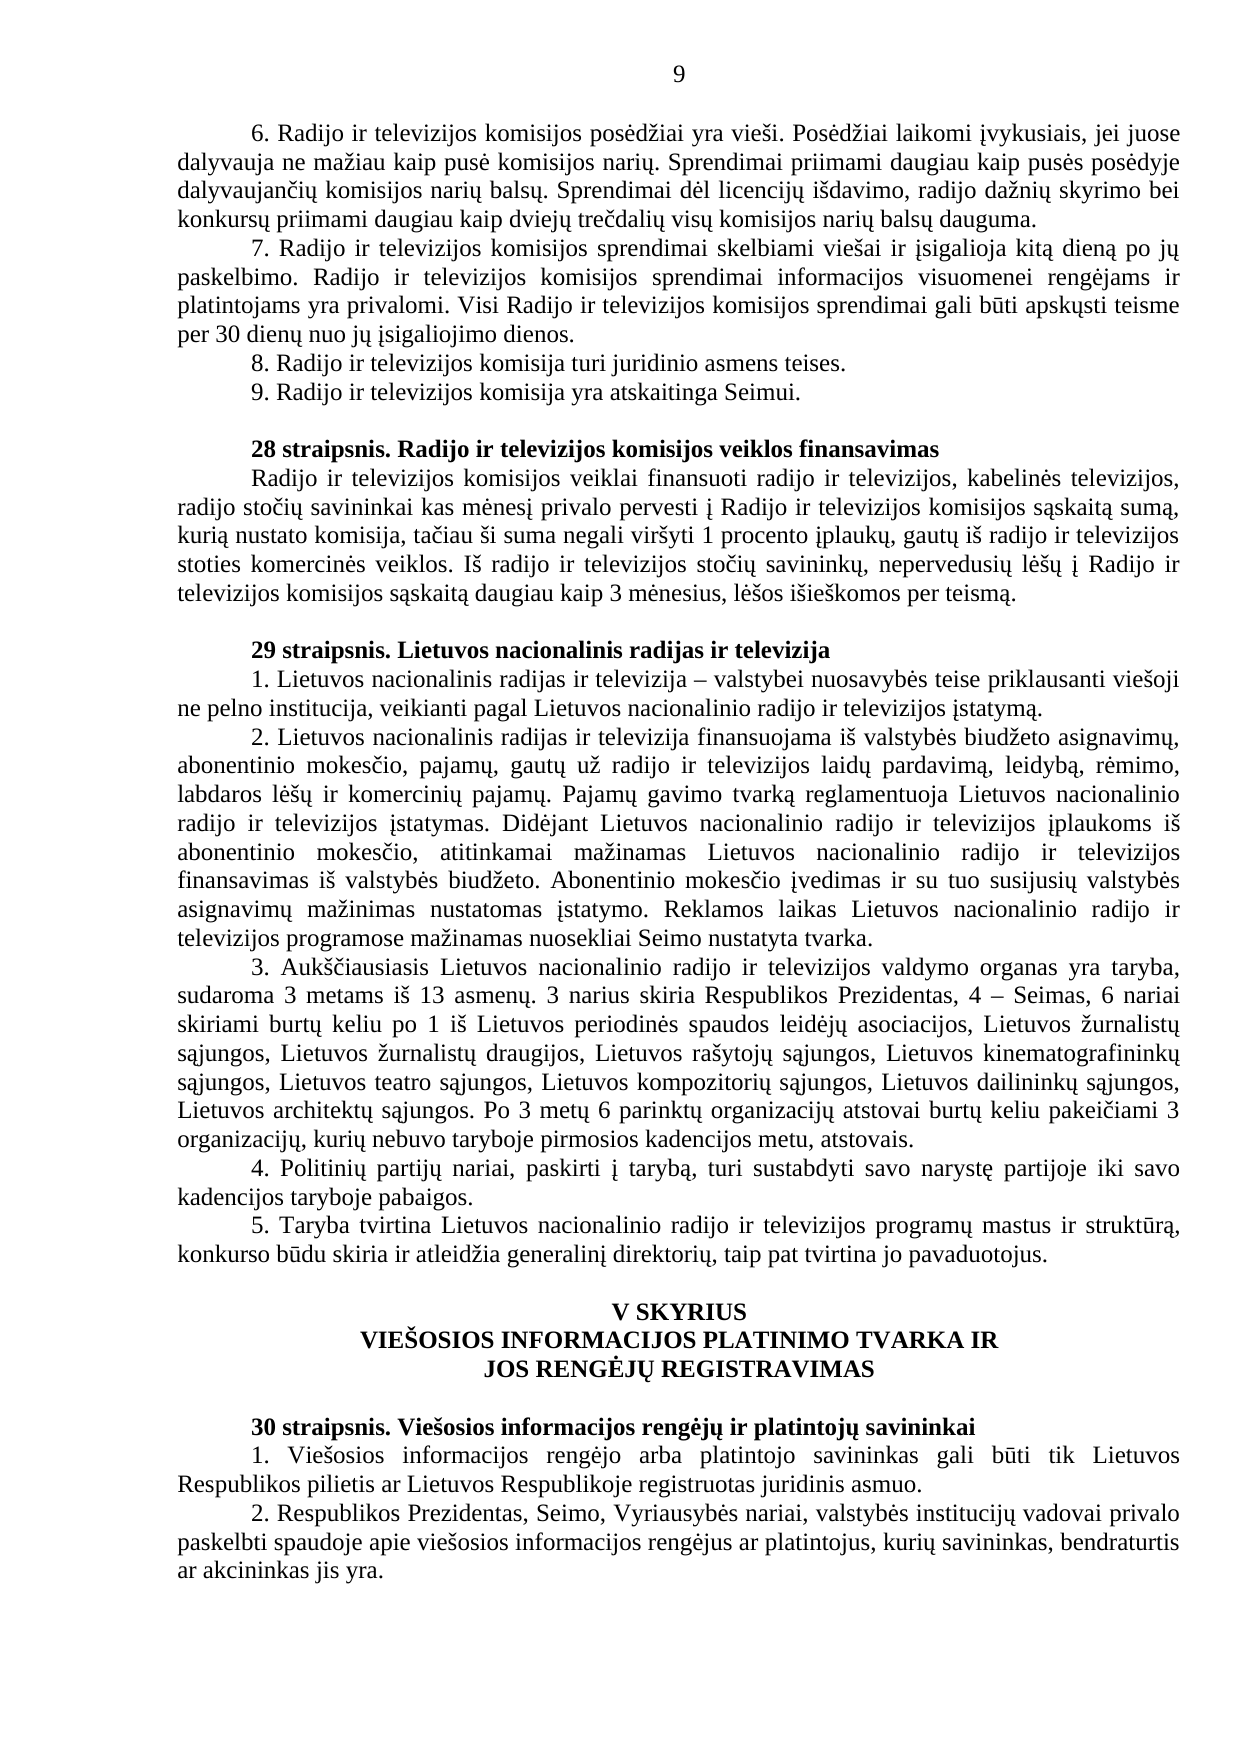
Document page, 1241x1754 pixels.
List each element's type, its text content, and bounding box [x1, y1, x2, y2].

text 7. Radijo ir televizijos komisijos sprendimai skelbiami viešai ir įsigalioja kitą dieną po jų paskelbimo. Radijo ir televizijos komisijos sprendimai informacijos visuomenei rengėjams ir platintojams yra privalomi. Visi Radijo ir televizijos komisijos sprendimai gali būti apskųsti teisme per 30 dienų nuo jų įsigaliojimo dienos. [177, 233, 1181, 348]
text 30 straipsnis. Viešosios informacijos rengėjų ir platintojų savininkai [177, 1412, 1181, 1441]
text Radijo ir televizijos komisijos veiklai finansuoti radijo ir televizijos, kabelinės televizijos, radijo stočių savininkai kas mėnesį privalo pervesti į Radijo ir televizijos komisijos sąskaitą sumą, kurią nustato komisija, tačiau ši suma negali viršyti 1 procento įplaukų, gautų iš radijo ir televizijos stoties komercinės veiklos. Iš radijo ir televizijos stočių savininkų, nepervedusių lėšų į Radijo ir televizijos komisijos sąskaitą daugiau kaip 3 mėnesius, lėšos išieškomos per teismą. [177, 463, 1181, 607]
text 29 straipsnis. Lietuvos nacionalinis radijas ir televizija [177, 636, 1181, 664]
text 9. Radijo ir televizijos komisija yra atskaitinga Seimui. [177, 377, 1181, 406]
text JOS RENGĖJŲ REGISTRAVIMAS [177, 1354, 1181, 1383]
text 6. Radijo ir televizijos komisijos posėdžiai yra vieši. Posėdžiai laikomi įvykusiais, jei juose dalyvauja ne mažiau kaip pusė komisijos narių. Sprendimai priimami daugiau kaip pusės posėdyje dalyvaujančių komisijos narių balsų. Sprendimai dėl licencijų išdavimo, radijo dažnių skyrimo bei konkursų priimami daugiau kaip dviejų trečdalių visų komisijos narių balsų dauguma. [177, 118, 1181, 233]
text 1. Lietuvos nacionalinis radijas ir televizija – valstybei nuosavybės teise priklausanti viešoji ne pelno institucija, veikianti pagal Lietuvos nacionalinio radijo ir televizijos įstatymą. [177, 664, 1181, 722]
text 5. Taryba tvirtina Lietuvos nacionalinio radijo ir televizijos programų mastus ir struktūrą, konkurso būdu skiria ir atleidžia generalinį direktorių, taip pat tvirtina jo pavaduotojus. [177, 1211, 1181, 1268]
text 1. Viešosios informacijos rengėjo arba platintojo savininkas gali būti tik Lietuvos Respublikos pilietis ar Lietuvos Respublikoje registruotas juridinis asmuo. [177, 1441, 1181, 1498]
text 2. Respublikos Prezidentas, Seimo, Vyriausybės nariai, valstybės institucijų vadovai privalo paskelbti spaudoje apie viešosios informacijos rengėjus ar platintojus, kurių savininkas, bendraturtis ar akcininkas jis yra. [177, 1498, 1181, 1584]
text 3. Aukščiausiasis Lietuvos nacionalinio radijo ir televizijos valdymo organas yra taryba, sudaroma 3 metams iš 13 asmenų. 3 narius skiria Respublikos Prezidentas, 4 – Seimas, 6 nariai skiriami burtų keliu po 1 iš Lietuvos periodinės spaudos leidėjų asociacijos, Lietuvos žurnalistų sąjungos, Lietuvos žurnalistų draugijos, Lietuvos rašytojų sąjungos, Lietuvos kinematografininkų sąjungos, Lietuvos teatro sąjungos, Lietuvos kompozitorių sąjungos, Lietuvos dailininkų sąjungos, Lietuvos architektų sąjungos. Po 3 metų 6 parinktų organizacijų atstovai burtų keliu pakeičiami 3 organizacijų, kurių nebuvo taryboje pirmosios kadencijos metu, atstovais. [177, 952, 1181, 1153]
text VIEŠOSIOS INFORMACIJOS PLATINIMO TVARKA IR [177, 1326, 1181, 1354]
text 8. Radijo ir televizijos komisija turi juridinio asmens teises. [177, 348, 1181, 377]
text 28 straipsnis. Radijo ir televizijos komisijos veiklos finansavimas [177, 434, 1181, 463]
text 2. Lietuvos nacionalinis radijas ir televizija finansuojama iš valstybės biudžeto asignavimų, abonentinio mokesčio, pajamų, gautų už radijo ir televizijos laidų pardavimą, leidybą, rėmimo, labdaros lėšų ir komercinių pajamų. Pajamų gavimo tvarką reglamentuoja Lietuvos nacionalinio radijo ir televizijos įstatymas. Didėjant Lietuvos nacionalinio radijo ir televizijos įplaukoms iš abonentinio mokesčio, atitinkamai mažinamas Lietuvos nacionalinio radijo ir televizijos finansavimas iš valstybės biudžeto. Abonentinio mokesčio įvedimas ir su tuo susijusių valstybės asignavimų mažinimas nustatomas įstatymo. Reklamos laikas Lietuvos nacionalinio radijo ir televizijos programose mažinamas nuosekliai Seimo nustatyta tvarka. [177, 722, 1181, 952]
text V SKYRIUS [177, 1297, 1181, 1326]
text 4. Politinių partijų nariai, paskirti į tarybą, turi sustabdyti savo narystę partijoje iki savo kadencijos taryboje pabaigos. [177, 1153, 1181, 1211]
